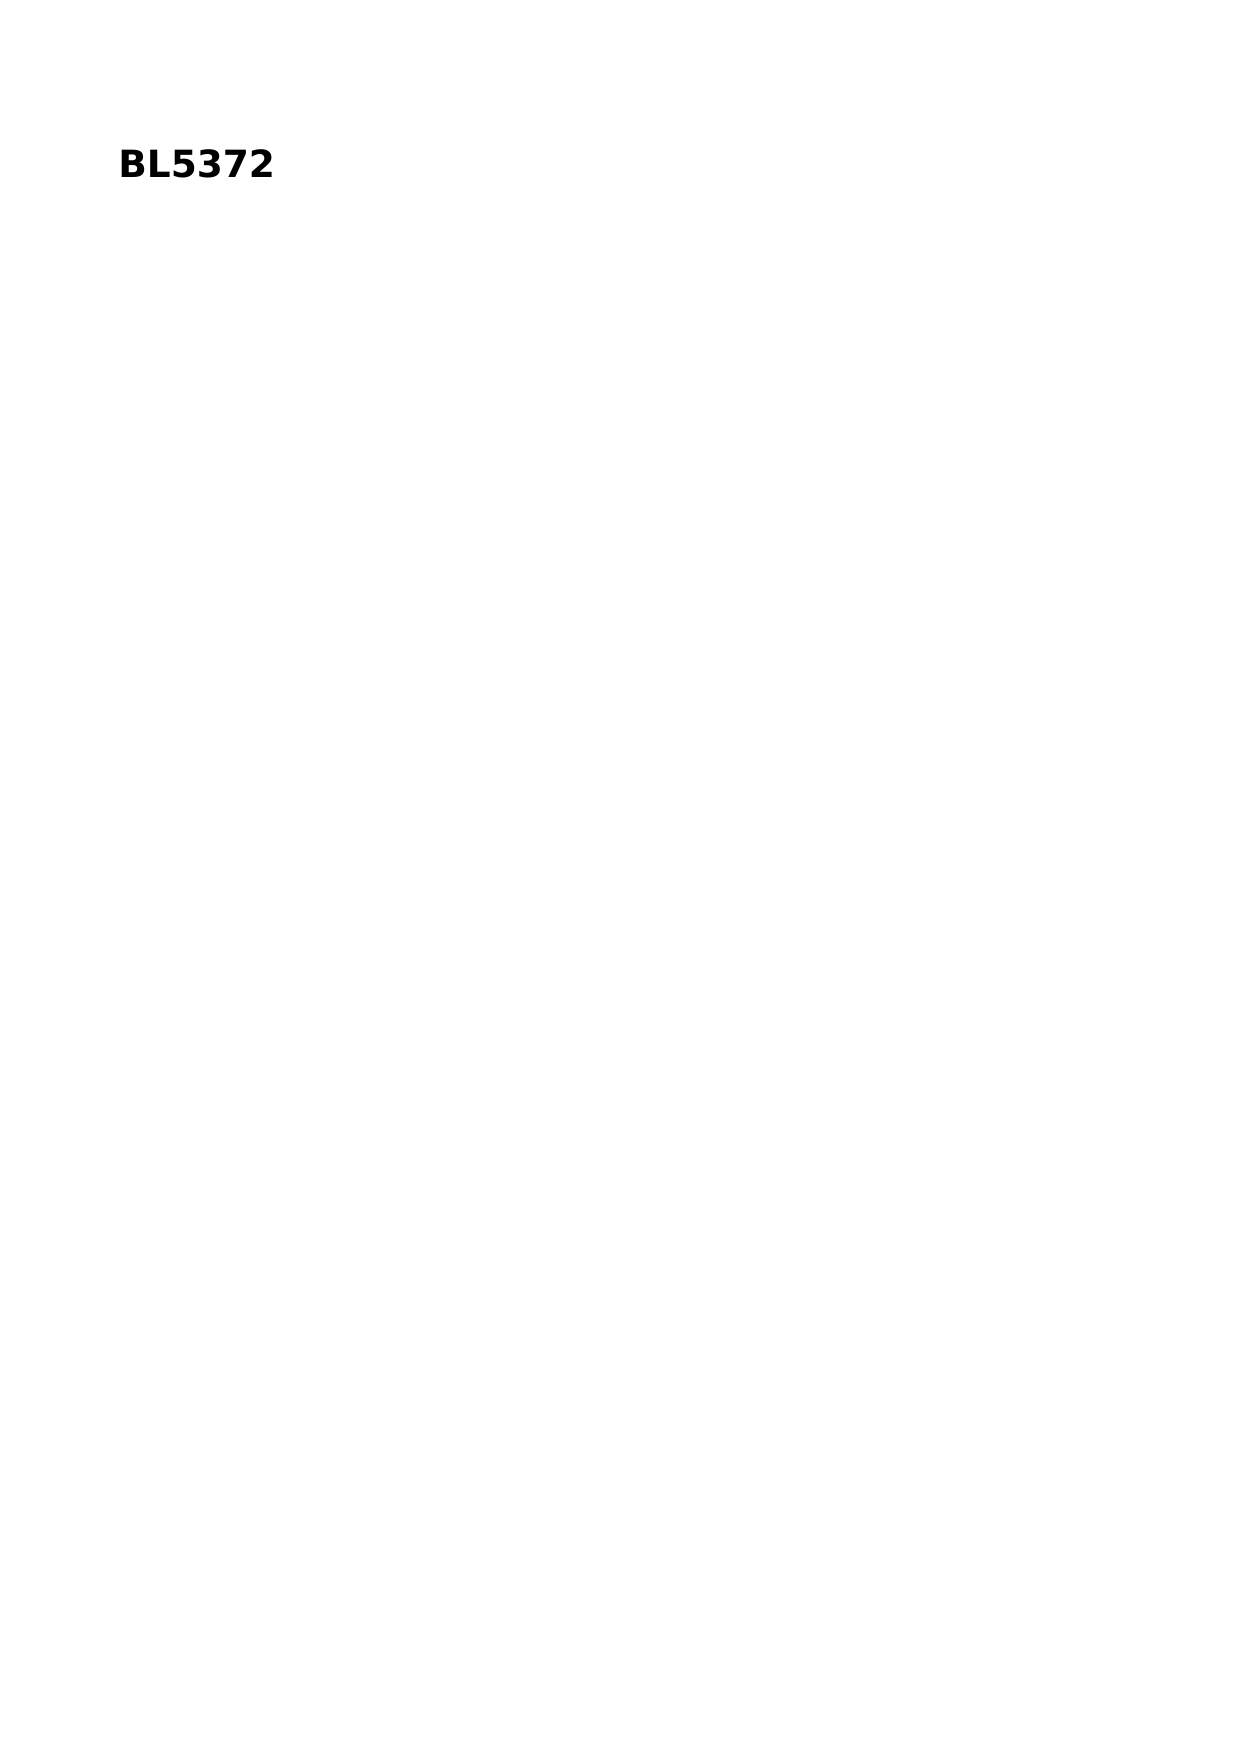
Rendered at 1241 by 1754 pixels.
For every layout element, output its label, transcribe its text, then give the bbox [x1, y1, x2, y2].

subtitle BL5372 [118, 143, 1122, 187]
